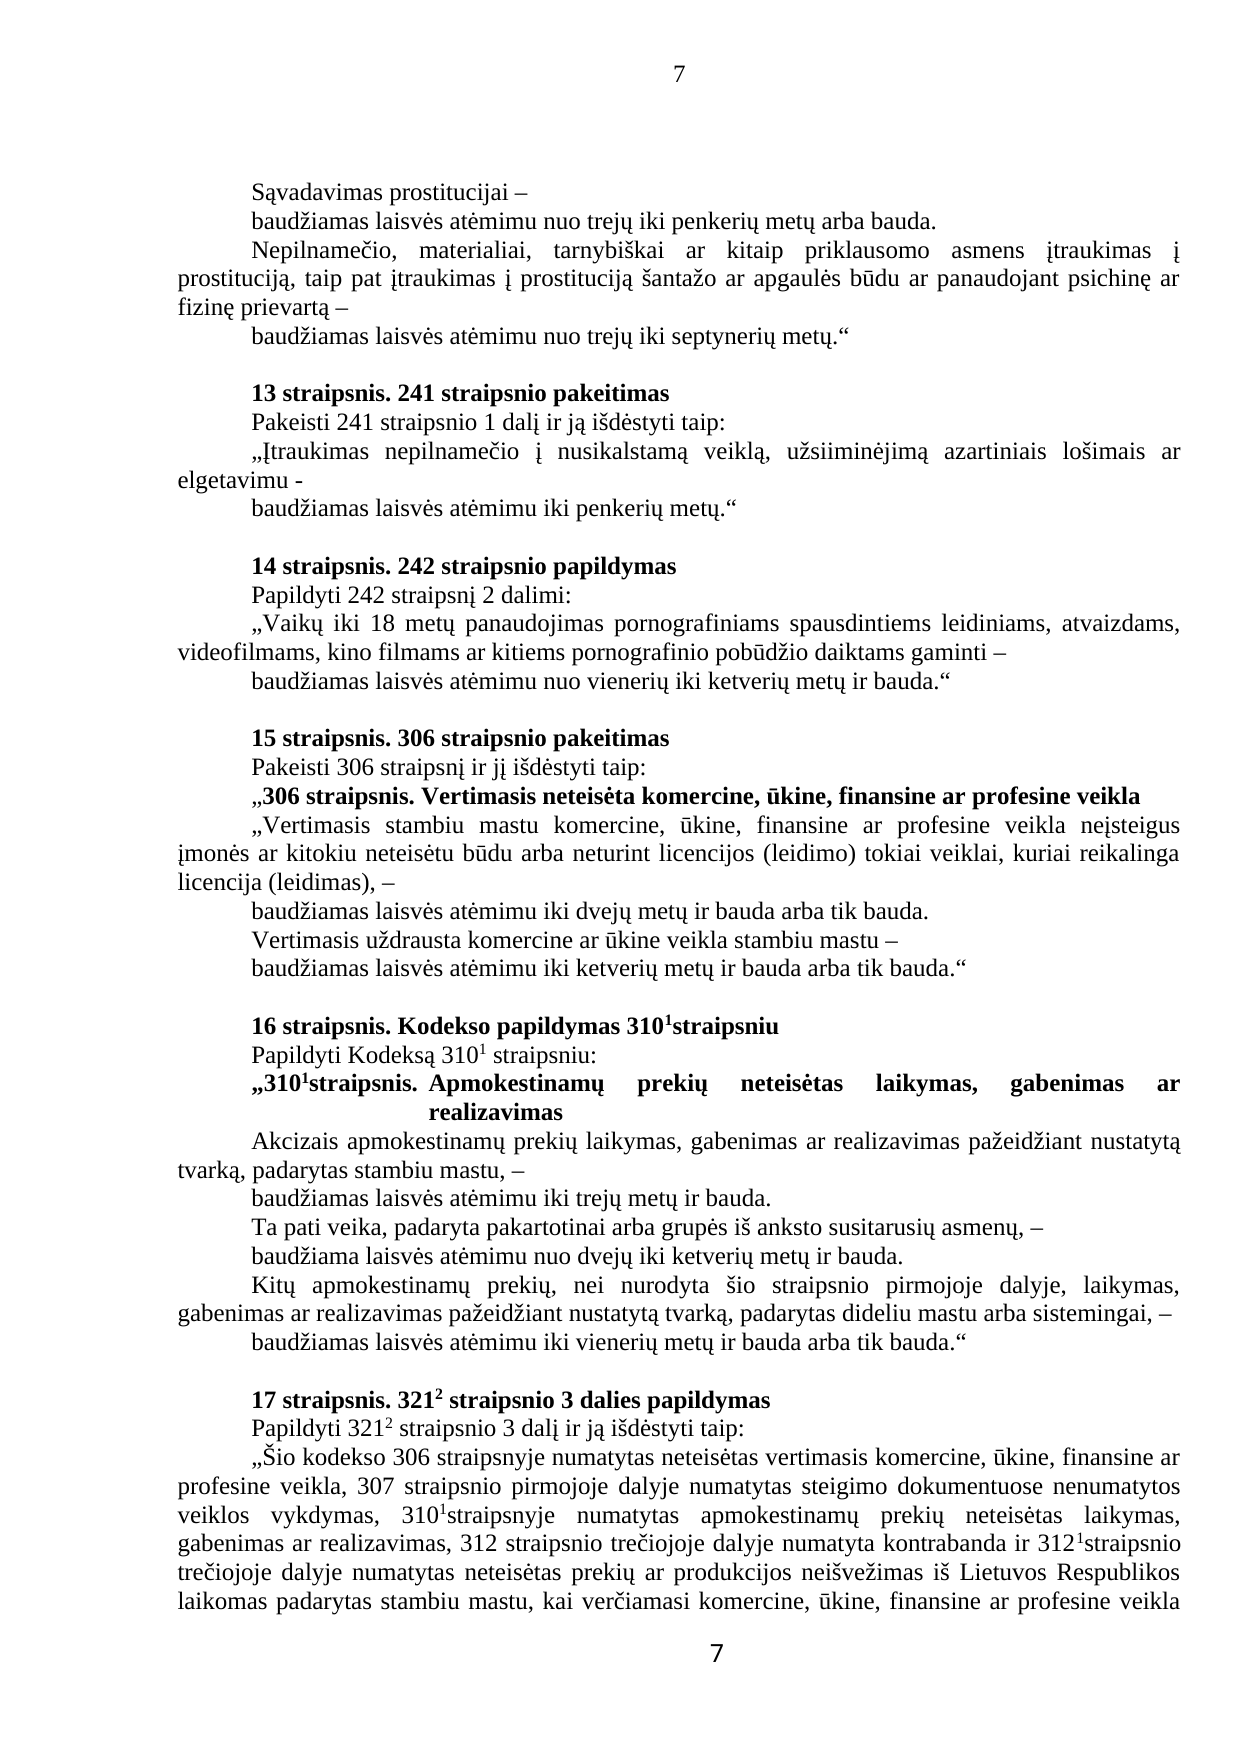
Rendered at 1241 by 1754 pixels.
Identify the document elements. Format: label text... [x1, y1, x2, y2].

text Papildyti 3212 straipsnio 3 dalį ir ją išdėstyti taip: [177, 1413, 1181, 1442]
text „Vertimasis stambiu mastu komercine, ūkine, finansine ar profesine veikla neįsteigus įmonės ar kitokiu neteisėtu būdu arba neturint licencijos (leidimo) tokiai veiklai, kuriai reikalinga licencija (leidimas), – [177, 810, 1181, 896]
text „306 straipsnis. Vertimasis neteisėta komercine, ūkine, finansine ar profesine veikla [177, 781, 1181, 810]
text baudžiamas laisvės atėmimu iki dvejų metų ir bauda arba tik bauda. [177, 896, 1181, 925]
text Vertimasis uždrausta komercine ar ūkine veikla stambiu mastu – [177, 925, 1181, 953]
text 13 straipsnis. 241 straipsnio pakeitimas [177, 378, 1181, 407]
text Pakeisti 241 straipsnio 1 dalį ir ją išdėstyti taip: [177, 407, 1181, 436]
text baudžiamas laisvės atėmimu nuo trejų iki septynerių metų.“ [177, 321, 1181, 350]
text baudžiama laisvės atėmimu nuo dvejų iki ketverių metų ir bauda. [177, 1241, 1181, 1270]
text „Vaikų iki 18 metų panaudojimas pornografiniams spausdintiems leidiniams, atvaizdams, videofilmams, kino filmams ar kitiems pornografinio pobūdžio daiktams gaminti – [177, 608, 1181, 666]
text baudžiamas laisvės atėmimu nuo vienerių iki ketverių metų ir bauda.“ [177, 666, 1181, 695]
text Papildyti Kodeksą 3101 straipsniu: [177, 1040, 1181, 1068]
text „3101straipsnis. Apmokestinamų prekių neteisėtas laikymas, gabenimas ar realizavimas [251, 1068, 1181, 1126]
text Kitų apmokestinamų prekių, nei nurodyta šio straipsnio pirmojoje dalyje, laikymas, gabenimas ar realizavimas pažeidžiant nustatytą tvarką, padarytas dideliu mastu arba sistemingai, – [177, 1270, 1181, 1327]
text Papildyti 242 straipsnį 2 dalimi: [177, 580, 1181, 608]
text baudžiamas laisvės atėmimu nuo trejų iki penkerių metų arba bauda. [177, 206, 1181, 235]
text Sąvadavimas prostitucijai – [177, 177, 1181, 206]
text 16 straipsnis. Kodekso papildymas 3101straipsniu [177, 1011, 1181, 1040]
text Akcizais apmokestinamų prekių laikymas, gabenimas ar realizavimas pažeidžiant nustatytą tvarką, padarytas stambiu mastu, – [177, 1126, 1181, 1183]
text 14 straipsnis. 242 straipsnio papildymas [177, 551, 1181, 580]
text Nepilnamečio, materialiai, tarnybiškai ar kitaip priklausomo asmens įtraukimas į prostituciją, taip pat įtraukimas į prostituciją šantažo ar apgaulės būdu ar panaudojant psichinę ar fizinę prievartą – [177, 235, 1181, 321]
text Pakeisti 306 straipsnį ir jį išdėstyti taip: [177, 752, 1181, 781]
text 17 straipsnis. 3212 straipsnio 3 dalies papildymas [177, 1385, 1181, 1413]
text Ta pati veika, padaryta pakartotinai arba grupės iš anksto susitarusių asmenų, – [177, 1212, 1181, 1241]
text baudžiamas laisvės atėmimu iki penkerių metų.“ [177, 493, 1181, 522]
text baudžiamas laisvės atėmimu iki trejų metų ir bauda. [177, 1183, 1181, 1212]
text baudžiamas laisvės atėmimu iki vienerių metų ir bauda arba tik bauda.“ [177, 1327, 1181, 1356]
text „Įtraukimas nepilnamečio į nusikalstamą veiklą, užsiiminėjimą azartiniais lošimais ar elgetavimu - [177, 436, 1181, 493]
text „Šio kodekso 306 straipsnyje numatytas neteisėtas vertimasis komercine, ūkine, finansine ar profesine veikla, 307 straipsnio pirmojoje dalyje numatytas steigimo dokumentuose nenumatytos veiklos vykdymas, 3101straipsnyje numatytas apmokestinamų prekių neteisėtas laikymas, gabenimas ar realizavimas, 312 straipsnio trečiojoje dalyje numatyta kontrabanda ir 3121straipsnio trečiojoje dalyje numatytas neteisėtas prekių ar produkcijos neišvežimas iš Lietuvos Respublikos laikomas padarytas stambiu mastu, kai verčiamasi komercine, ūkine, finansine ar profesine veikla [177, 1442, 1181, 1615]
text baudžiamas laisvės atėmimu iki ketverių metų ir bauda arba tik bauda.“ [177, 953, 1181, 982]
text 15 straipsnis. 306 straipsnio pakeitimas [177, 723, 1181, 752]
